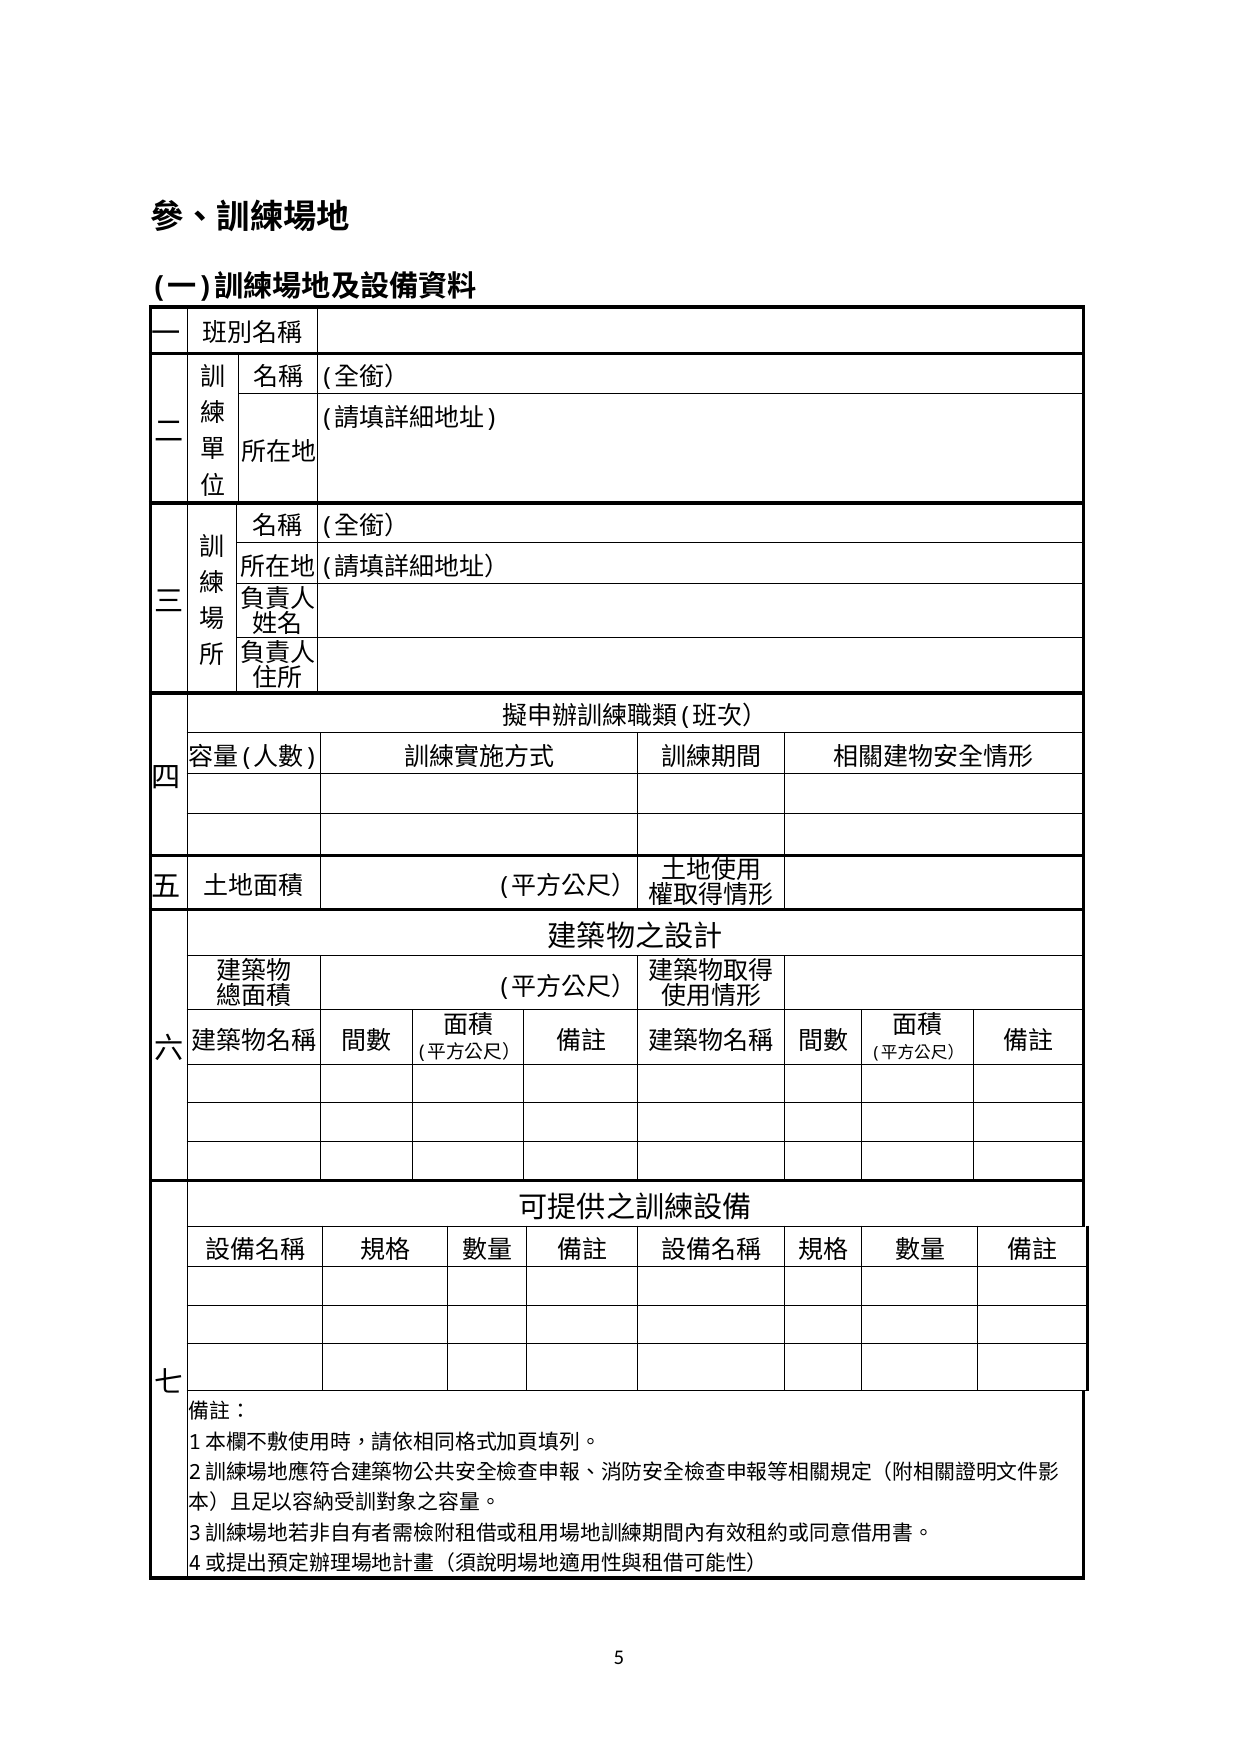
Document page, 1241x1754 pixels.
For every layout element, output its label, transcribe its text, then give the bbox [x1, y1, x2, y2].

table_cell [318, 584, 1082, 637]
table_cell [785, 1344, 861, 1390]
table_cell [785, 956, 1082, 1009]
table_cell 建築物名稱 [638, 1010, 784, 1064]
table_cell 可提供之訓練設備 [188, 1182, 1082, 1226]
table_cell [638, 1065, 784, 1102]
table_cell [188, 1142, 320, 1179]
table_cell [862, 1306, 977, 1343]
table_cell [188, 1065, 320, 1102]
table_cell 備註 [978, 1226, 1086, 1266]
table_cell [448, 1267, 526, 1305]
table_cell (全銜） [318, 505, 1082, 542]
table_cell 所在地 [239, 394, 317, 501]
table_cell [978, 1267, 1086, 1305]
table_cell [318, 638, 1082, 691]
table_cell [413, 1103, 523, 1141]
table_cell [448, 1306, 526, 1343]
table_cell [323, 1344, 447, 1390]
table_cell 三 [152, 505, 187, 691]
table_cell [785, 1267, 861, 1305]
table_cell 數量 [448, 1227, 526, 1266]
table_cell 備註 [524, 1010, 637, 1064]
table_cell [862, 1267, 977, 1305]
table_cell 土地使用 權取得情形 [638, 857, 784, 908]
table_cell [188, 1306, 322, 1343]
table_cell 相關建物安全情形 [785, 733, 1082, 773]
table_cell [321, 1103, 412, 1141]
table_cell 數量 [862, 1227, 977, 1266]
table_cell [638, 1344, 784, 1390]
table_cell 建築物取得 使用情形 [638, 956, 784, 1009]
table_cell 五 [152, 857, 187, 908]
table_cell 擬申辦訓練職類(班次） [188, 695, 1082, 732]
table_cell [978, 1344, 1086, 1390]
table_cell [785, 1065, 861, 1102]
table_cell (請填詳細地址) [318, 394, 1082, 501]
table_cell [323, 1267, 447, 1305]
table_cell [862, 1344, 977, 1390]
table_cell [188, 814, 320, 854]
table_cell 負責人姓名 [237, 584, 317, 637]
table_cell [188, 774, 320, 813]
table_cell [527, 1267, 637, 1305]
table_cell [785, 1306, 861, 1343]
table_cell [862, 1103, 973, 1141]
table_cell 訓練場所 [188, 505, 236, 691]
table_header 一 [152, 309, 187, 352]
table_cell [527, 1344, 637, 1390]
table_cell 備註 [974, 1010, 1082, 1064]
table_cell [188, 1344, 322, 1390]
table_cell [785, 1142, 861, 1179]
table_cell 規格 [785, 1227, 861, 1266]
table_cell [321, 814, 637, 854]
table_cell [413, 1142, 523, 1179]
table_cell [188, 1103, 320, 1141]
table_cell (平方公尺） [321, 857, 637, 908]
table_cell [638, 1103, 784, 1141]
table_cell [785, 1103, 861, 1141]
table_cell 設備名稱 [638, 1227, 784, 1266]
table_header 班別名稱 [188, 309, 317, 352]
table_cell [974, 1142, 1082, 1179]
table_cell [524, 1065, 637, 1102]
table_cell [785, 857, 1082, 908]
table_cell 名稱 [237, 505, 317, 542]
table_cell 規格 [323, 1227, 447, 1266]
table_cell 訓練單位 [188, 355, 238, 501]
table_cell 備註： 1本欄不敷使用時，請依相同格式加頁填列。 2訓練場地應符合建築物公共安全檢查申報、消防安全檢查申報等相關規定（附相關證明文件影本）且足以容納受訓對象之容量。 3訓練場地若非自有者需檢附租借或租用場地訓練期間內有效租約或同意借用書。 4或提出預定辦理場地計畫（須說明場地適用性與租借可能性） [188, 1391, 1082, 1576]
table_cell [785, 774, 1082, 813]
table_cell 備註 [527, 1227, 637, 1266]
table_cell 七 [152, 1182, 187, 1576]
table_cell [448, 1344, 526, 1390]
table_cell 建築物名稱 [188, 1010, 320, 1064]
table_cell 設備名稱 [188, 1227, 322, 1266]
table_cell 名稱 [239, 355, 317, 393]
table_cell [638, 774, 784, 813]
table_cell 間數 [785, 1010, 861, 1064]
table_cell 建築物之設計 [188, 911, 1082, 955]
table_header [318, 309, 1082, 352]
table_cell 面積 (平方公尺） [413, 1010, 523, 1064]
table_cell [188, 1267, 322, 1305]
table_cell [785, 814, 1082, 854]
table_cell 所在地 [237, 543, 317, 583]
table_cell (全銜） [318, 355, 1082, 393]
table_cell 面積 (平方公尺） [862, 1010, 973, 1064]
table_cell 訓練實施方式 [321, 733, 637, 773]
text 參、訓練場地 [150, 190, 1087, 238]
table_cell 建築物 總面積 [188, 956, 320, 1009]
table_cell [413, 1065, 523, 1102]
table_cell 間數 [321, 1010, 412, 1064]
table_cell [638, 1267, 784, 1305]
table_cell [524, 1142, 637, 1179]
table_cell 二 [152, 355, 187, 501]
table_cell [524, 1103, 637, 1141]
table_cell (請填詳細地址） [318, 543, 1082, 583]
table_cell [978, 1306, 1086, 1343]
table_cell (平方公尺） [321, 956, 637, 1009]
table_cell [974, 1065, 1082, 1102]
table_cell 訓練期間 [638, 733, 784, 773]
table_cell [323, 1306, 447, 1343]
table_cell [974, 1103, 1082, 1141]
table_cell 六 [152, 911, 187, 1179]
table_cell [638, 1306, 784, 1343]
table_cell [862, 1065, 973, 1102]
table_cell [321, 1065, 412, 1102]
table_cell [321, 774, 637, 813]
table_cell [321, 1142, 412, 1179]
table_cell 負責人住所 [237, 638, 317, 691]
table_cell 土地面積 [188, 857, 320, 908]
table_cell 容量(人數) [188, 733, 320, 773]
table_cell 四 [152, 695, 187, 854]
text (一)訓練場地及設備資料 [150, 263, 1087, 305]
table_cell [638, 1142, 784, 1179]
table_cell [638, 814, 784, 854]
table_cell [527, 1306, 637, 1343]
table_cell [862, 1142, 973, 1179]
